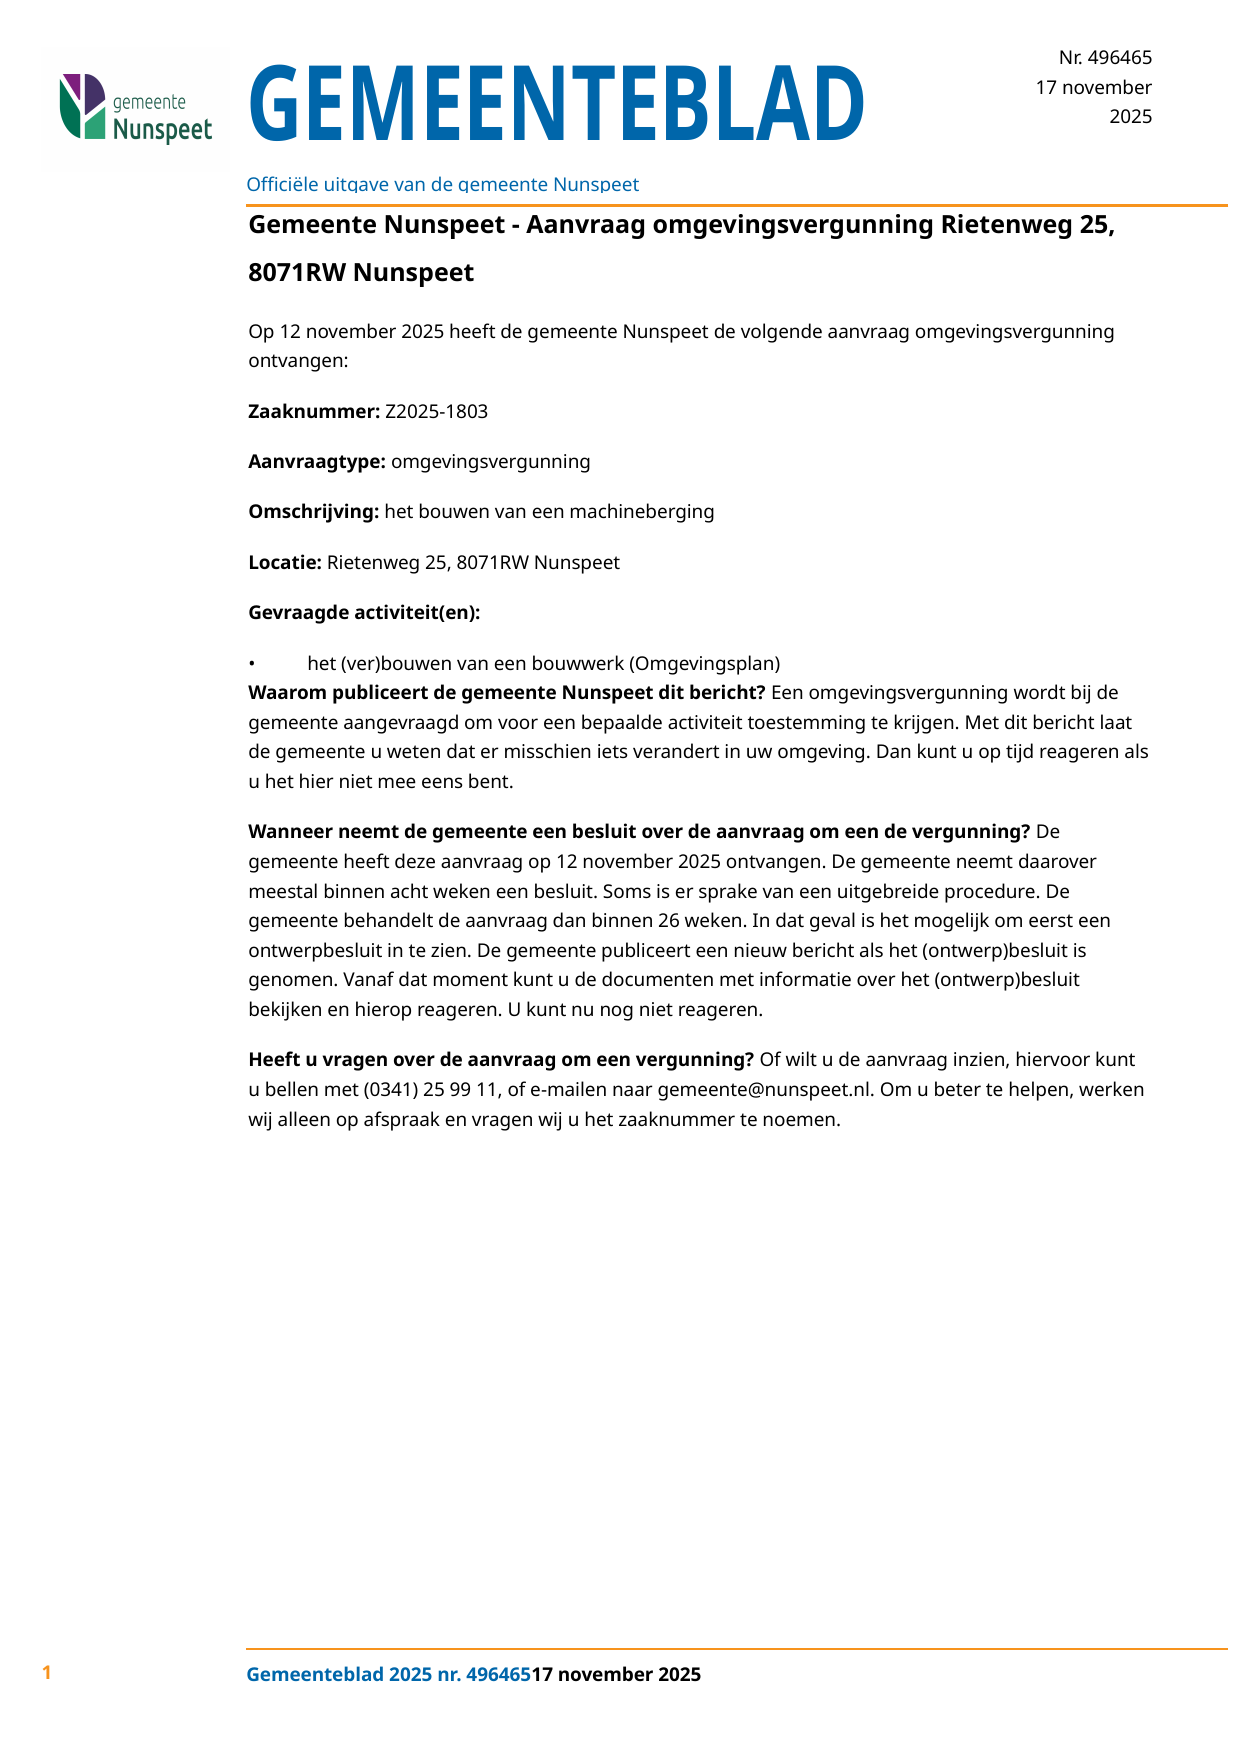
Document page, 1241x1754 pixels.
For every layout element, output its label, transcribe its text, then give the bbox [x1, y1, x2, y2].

text Gevraagde activiteit(en): [248, 599, 1152, 625]
text Gemeente Nunspeet - Aanvraag omgevingsvergunning Rietenweg 25, 8071RW Nunspeet [248, 207, 1152, 288]
list het (ver)bouwen van een bouwwerk (Omgevingsplan) [248, 650, 1152, 676]
text Op 12 november 2025 heeft de gemeente Nunspeet de volgende aanvraag omgevingsvergunning ontvangen: [248, 318, 1152, 373]
text Aanvraagtype: omgevingsvergunning [248, 448, 1152, 474]
text Heeft u vragen over de aanvraag om een vergunning? Of wilt u de aanvraag inzien, hiervoor kunt u bellen met (0341) 25 99 11, of e-mailen naar gemeente@nunspeet.nl. Om u beter te helpen, werken wij alleen op afspraak en vragen wij u het zaaknummer te noemen. [248, 1047, 1152, 1132]
text Wanneer neemt de gemeente een besluit over de aanvraag om een de vergunning? De gemeente heeft deze aanvraag op 12 november 2025 ontvangen. De gemeente neemt daarover meestal binnen acht weken een besluit. Soms is er sprake van een uitgebreide procedure. De gemeente behandelt de aanvraag dan binnen 26 weken. In dat geval is het mogelijk om eerst een ontwerpbesluit in te zien. De gemeente publiceert een nieuw bericht als het (ontwerp)besluit is genomen. Vanaf dat moment kunt u de documenten met informatie over het (ontwerp)besluit bekijken en hierop reageren. U kunt nu nog niet reageren. [248, 819, 1152, 1022]
text Omschrijving: het bouwen van een machineberging [248, 499, 1152, 524]
text Zaaknummer: Z2025-1803 [248, 398, 1152, 424]
picture [41, 47, 231, 172]
text Waarom publiceert de gemeente Nunspeet dit bericht? Een omgevingsvergunning wordt bij de gemeente aangevraagd om voor een bepaalde activiteit toestemming te krijgen. Met dit bericht laat de gemeente u weten dat er misschien iets verandert in uw omgeving. Dan kunt u op tijd reageren als u het hier niet mee eens bent. [248, 679, 1152, 794]
text Locatie: Rietenweg 25, 8071RW Nunspeet [248, 549, 1152, 575]
